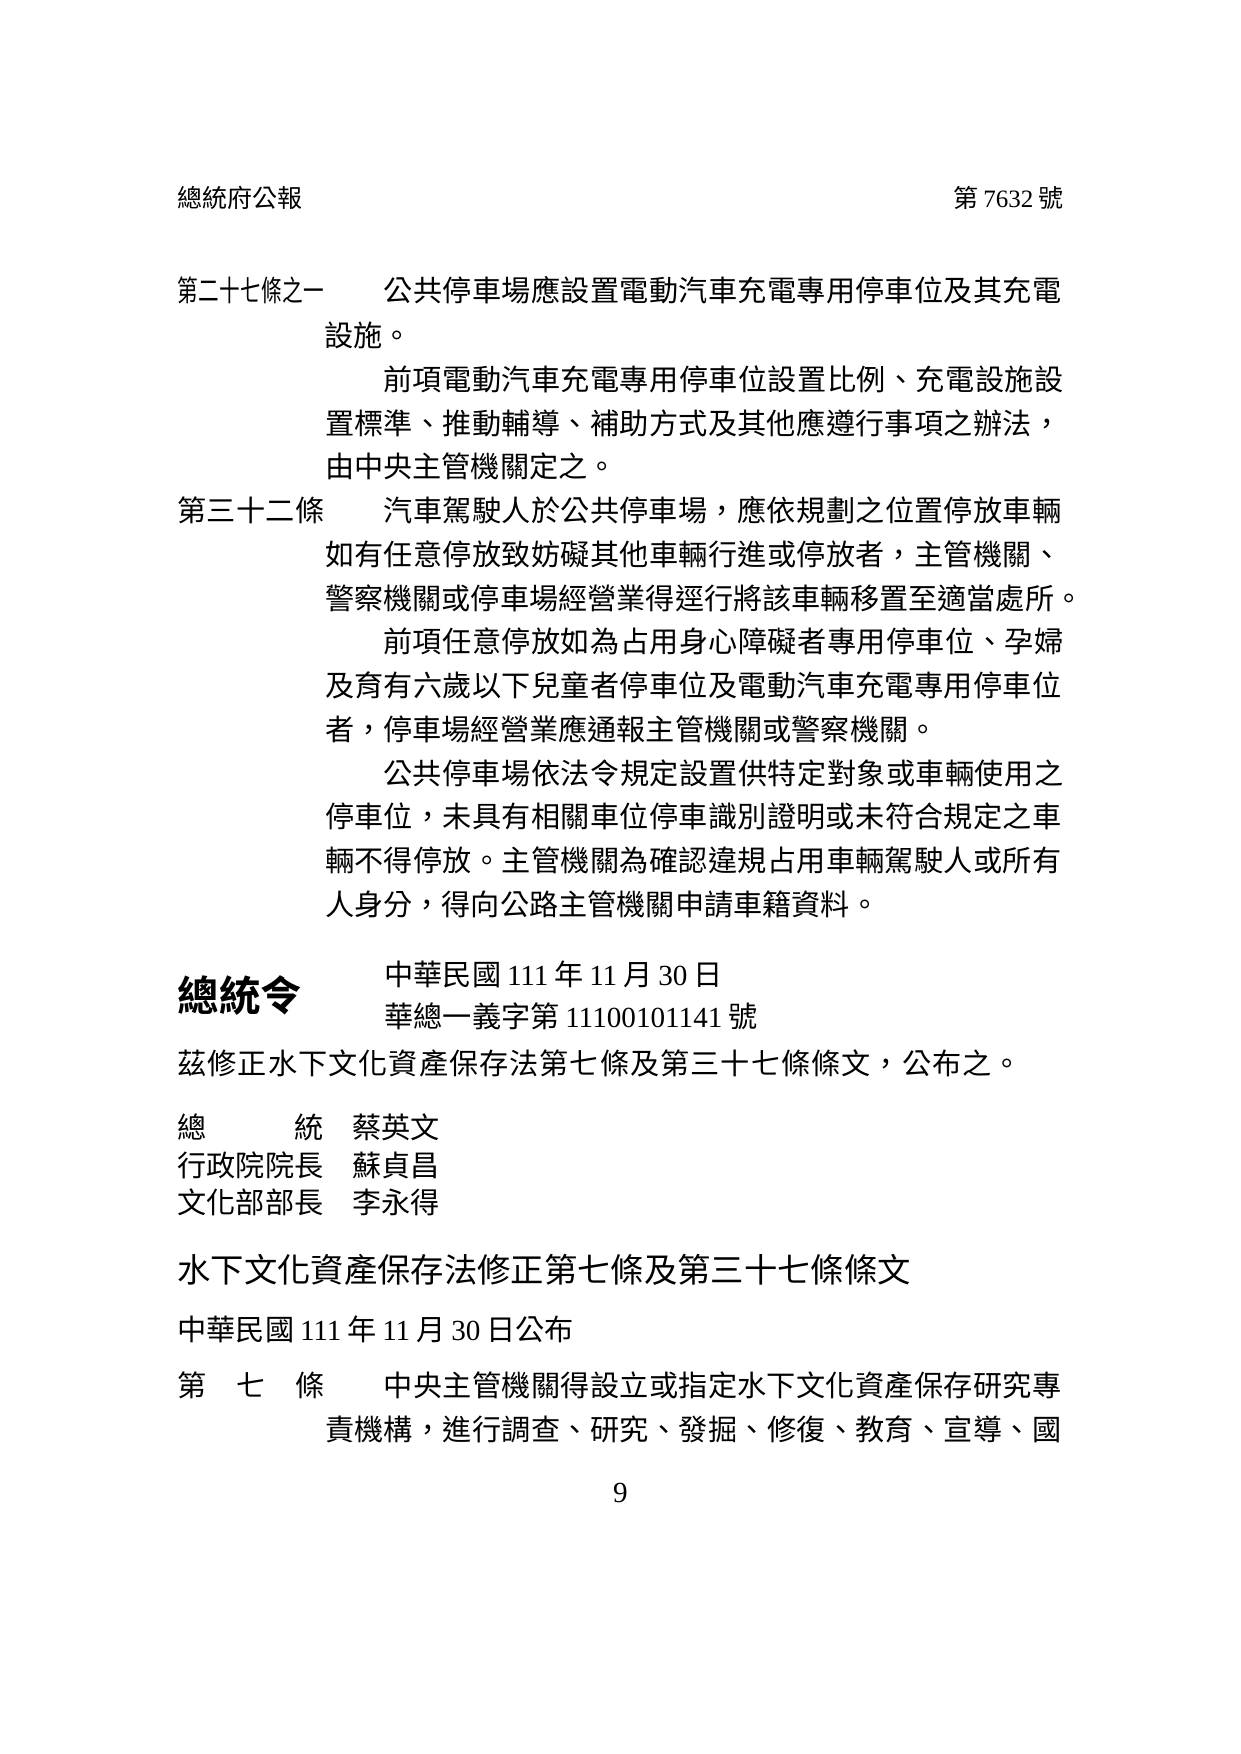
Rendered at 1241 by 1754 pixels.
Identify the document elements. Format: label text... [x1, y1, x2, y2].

text 前項電動汽車充電專用停車位設置比例、充電設施設置標準、推動輔導、補助方式及其他應遵行事項之辦法，由中央主管機關定之。 [325, 355, 1063, 487]
text 茲修正水下文化資產保存法第七條及第三十七條條文，公布之。 [177, 1038, 1063, 1084]
text 水下文化資產保存法修正第七條及第三十七條條文 [177, 1246, 1063, 1292]
table_header 中華民國111年11月30日 華總一義字第11100101141號 [381, 949, 877, 1038]
text 第二十七條之一 公共停車場應設置電動汽車充電專用停車位及其充電設施。 [177, 266, 1063, 355]
text 前項任意停放如為占用身心障礙者專用停車位、孕婦及育有六歲以下兒童者停車位及電動汽車充電專用停車位者，停車場經營業應通報主管機關或警察機關。 [325, 618, 1063, 749]
table_header 總統令 [174, 949, 381, 1038]
text 公共停車場依法令規定設置供特定對象或車輛使用之停車位，未具有相關車位停車識別證明或未符合規定之車輛不得停放。主管機關為確認違規占用車輛駕駛人或所有人身分，得向公路主管機關申請車籍資料。 [325, 749, 1063, 924]
text 第 七 條 中央主管機關得設立或指定水下文化資產保存研究專責機構，進行調查、研究、發掘、修復、教育、宣導、國 [177, 1362, 1063, 1449]
text 中華民國111年11月30日公布 [177, 1304, 1063, 1349]
text 總 統 蔡英文 行政院院長 蘇貞昌 文化部部長 李永得 [177, 1109, 1063, 1221]
text 第三十二條 汽車駕駛人於公共停車場，應依規劃之位置停放車輛，如有任意停放致妨礙其他車輛行進或停放者，主管機關、警察機關或停車場經營業得逕行將該車輛移置至適當處所。 [177, 487, 1063, 618]
